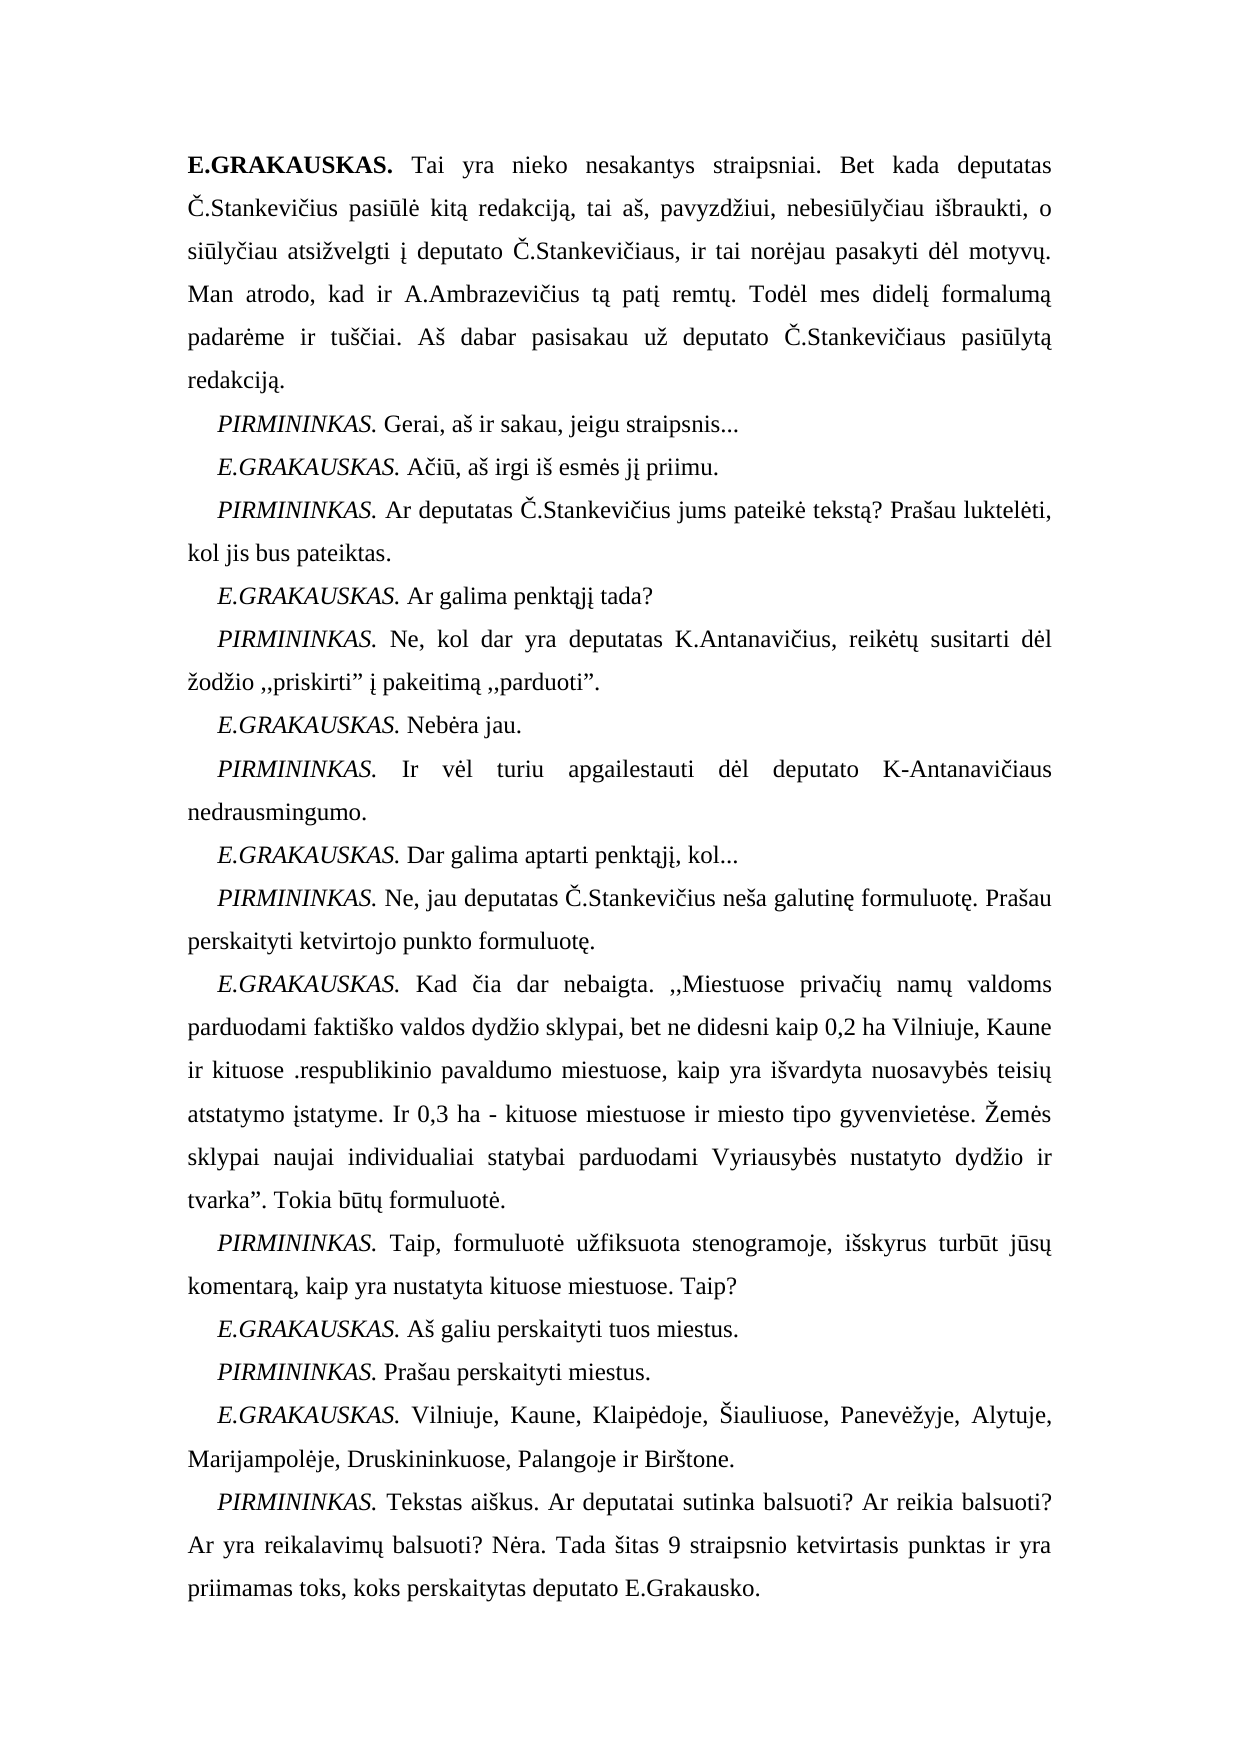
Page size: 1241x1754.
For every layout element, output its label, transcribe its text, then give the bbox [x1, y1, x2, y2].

text E.GRAKAUSKAS. Ačiū, aš irgi iš esmės jį priimu. [187, 452, 1053, 481]
text E.GRAKAUSKAS. Tai yra nieko nesakantys straipsniai. Bet kada deputatas Č.Stankevičius pasiūlė kitą redakciją, tai aš, pavyzdžiui, nebesiūlyčiau išbraukti, o siūlyčiau atsižvelgti į deputato Č.Stankevičiaus, ir tai norėjau pasakyti dėl motyvų. Man atrodo, kad ir A.Ambrazevičius tą patį remtų. Todėl mes didelį formalumą padarėme ir tuščiai. Aš dabar pasisakau už deputato Č.Stankevičiaus pasiūlytą redakciją. [187, 150, 1053, 394]
text PIRMININKAS. Prašau perskaityti miestus. [187, 1357, 1053, 1386]
text PIRMININKAS. Ar deputatas Č.Stankevičius jums pateikė tekstą? Prašau luktelėti, kol jis bus pateiktas. [187, 495, 1053, 567]
text PIRMININKAS. Ne, kol dar yra deputatas K.Antanavičius, reikėtų susitarti dėl žodžio ,,priskirti” į pakeitimą ,,parduoti”. [187, 624, 1053, 696]
text E.GRAKAUSKAS. Ar galima penktąjį tada? [187, 581, 1053, 610]
text E.GRAKAUSKAS. Vilniuje, Kaune, Klaipėdoje, Šiauliuose, Panevėžyje, Alytuje, Marijampolėje, Druskininkuose, Palangoje ir Birštone. [187, 1401, 1053, 1472]
text E.GRAKAUSKAS. Nebėra jau. [187, 711, 1053, 739]
text E.GRAKAUSKAS. Aš galiu perskaityti tuos miestus. [187, 1314, 1053, 1343]
text PIRMININKAS. Ir vėl turiu apgailestauti dėl deputato K-Antanavičiaus nedrausmingumo. [187, 754, 1053, 826]
text E.GRAKAUSKAS. Kad čia dar nebaigta. ,,Miestuose privačių namų valdoms parduodami faktiško valdos dydžio sklypai, bet ne didesni kaip 0,2 ha Vilniuje, Kaune ir kituose .respublikinio pavaldumo miestuose, kaip yra išvardyta nuosavybės teisių atstatymo įstatyme. Ir 0,3 ha - kituose miestuose ir miesto tipo gyvenvietėse. Žemės sklypai naujai individualiai statybai parduodami Vyriausybės nustatyto dydžio ir tvarka”. Tokia būtų formuluotė. [187, 969, 1053, 1214]
text PIRMININKAS. Tekstas aiškus. Ar deputatai sutinka balsuoti? Ar reikia balsuoti? Ar yra reikalavimų balsuoti? Nėra. Tada šitas 9 straipsnio ketvirtasis punktas ir yra priimamas toks, koks perskaitytas deputato E.Grakausko. [187, 1487, 1053, 1602]
text E.GRAKAUSKAS. Dar galima aptarti penktąjį, kol... [187, 840, 1053, 869]
text PIRMININKAS. Ne, jau deputatas Č.Stankevičius neša galutinę formuluotę. Prašau perskaityti ketvirtojo punkto formuluotę. [187, 883, 1053, 955]
text PIRMININKAS. Gerai, aš ir sakau, jeigu straipsnis... [187, 409, 1053, 437]
text PIRMININKAS. Taip, formuluotė užfiksuota stenogramoje, išskyrus turbūt jūsų komentarą, kaip yra nustatyta kituose miestuose. Taip? [187, 1228, 1053, 1300]
